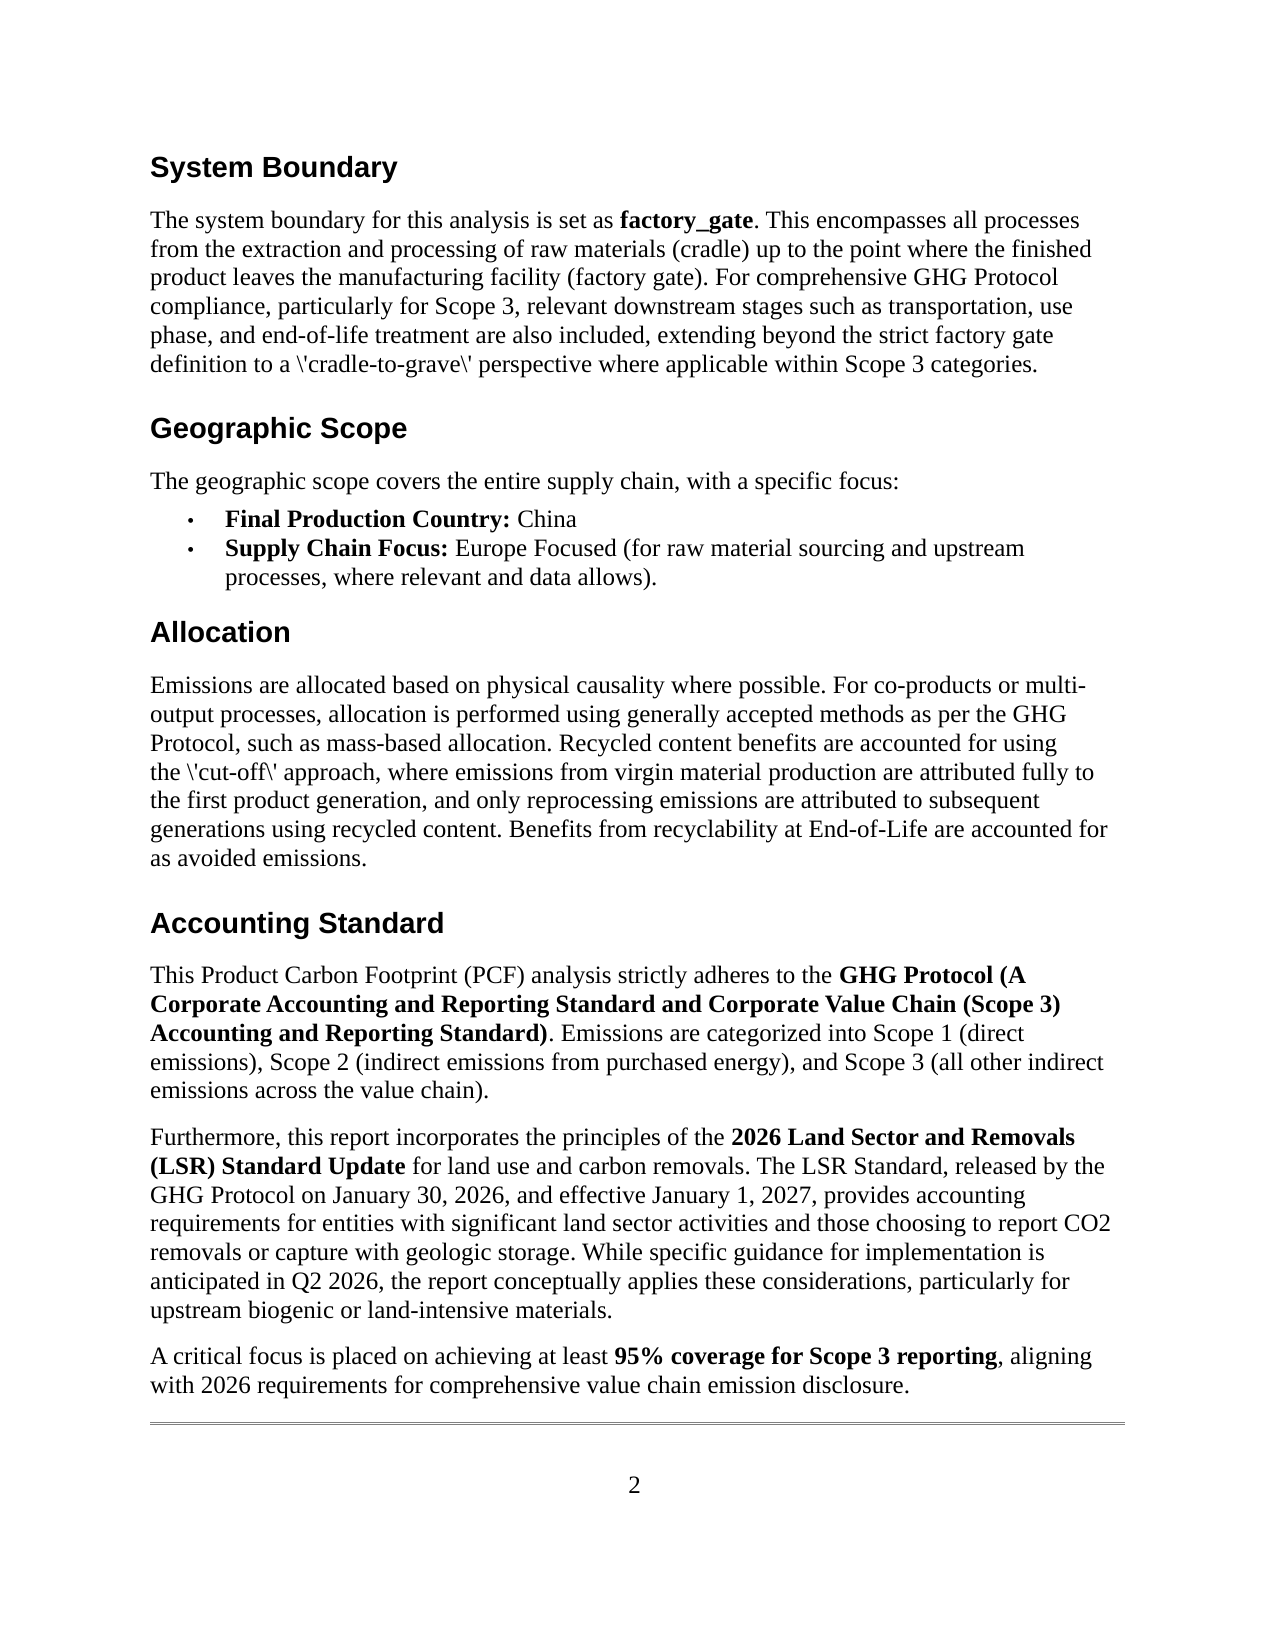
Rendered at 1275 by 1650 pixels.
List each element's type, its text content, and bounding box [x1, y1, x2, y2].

text A critical focus is placed on achieving at least 95% coverage for Scope 3 reporting, aligning with 2026 requirements for comprehensive value chain emission disclosure. [150, 1341, 1125, 1399]
subtitle Geographic Scope [150, 411, 1125, 445]
subtitle System Boundary [150, 150, 1125, 183]
text The geographic scope covers the entire supply chain, with a specific focus: [150, 466, 1125, 495]
text Emissions are allocated based on physical causality where possible. For co-products or multi-output processes, allocation is performed using generally accepted methods as per the GHG Protocol, such as mass-based allocation. Recycled content benefits are accounted for using the \'cut-off\' approach, where emissions from virgin material production are attributed fully to the first product generation, and only reprocessing emissions are attributed to subsequent generations using recycled content. Benefits from recyclability at End-of-Life are accounted for as avoided emissions. [150, 670, 1125, 872]
text This Product Carbon Footprint (PCF) analysis strictly adheres to the GHG Protocol (A Corporate Accounting and Reporting Standard and Corporate Value Chain (Scope 3) Accounting and Reporting Standard). Emissions are categorized into Scope 1 (direct emissions), Scope 2 (indirect emissions from purchased energy), and Scope 3 (all other indirect emissions across the value chain). [150, 961, 1125, 1104]
list Supply Chain Focus: Europe Focused (for raw material sourcing and upstream processes, where relevant and data allows). [187, 533, 1125, 590]
subtitle Accounting Standard [150, 906, 1125, 939]
text The system boundary for this analysis is set as factory_gate. This encompasses all processes from the extraction and processing of raw materials (cradle) up to the point where the finished product leaves the manufacturing facility (factory gate). For comprehensive GHG Protocol compliance, particularly for Scope 3, relevant downstream stages such as transportation, use phase, and end-of-life treatment are also included, extending beyond the strict factory gate definition to a \'cradle-to-grave\' perspective where applicable within Scope 3 categories. [150, 205, 1125, 377]
subtitle Allocation [150, 615, 1125, 649]
list Final Production Country: China [187, 504, 1125, 533]
text Furthermore, this report incorporates the principles of the 2026 Land Sector and Removals (LSR) Standard Update for land use and carbon removals. The LSR Standard, released by the GHG Protocol on January 30, 2026, and effective January 1, 2027, provides accounting requirements for entities with significant land sector activities and those choosing to report CO2 removals or capture with geologic storage. While specific guidance for implementation is anticipated in Q2 2026, the report conceptually applies these considerations, particularly for upstream biogenic or land-intensive materials. [150, 1122, 1125, 1323]
